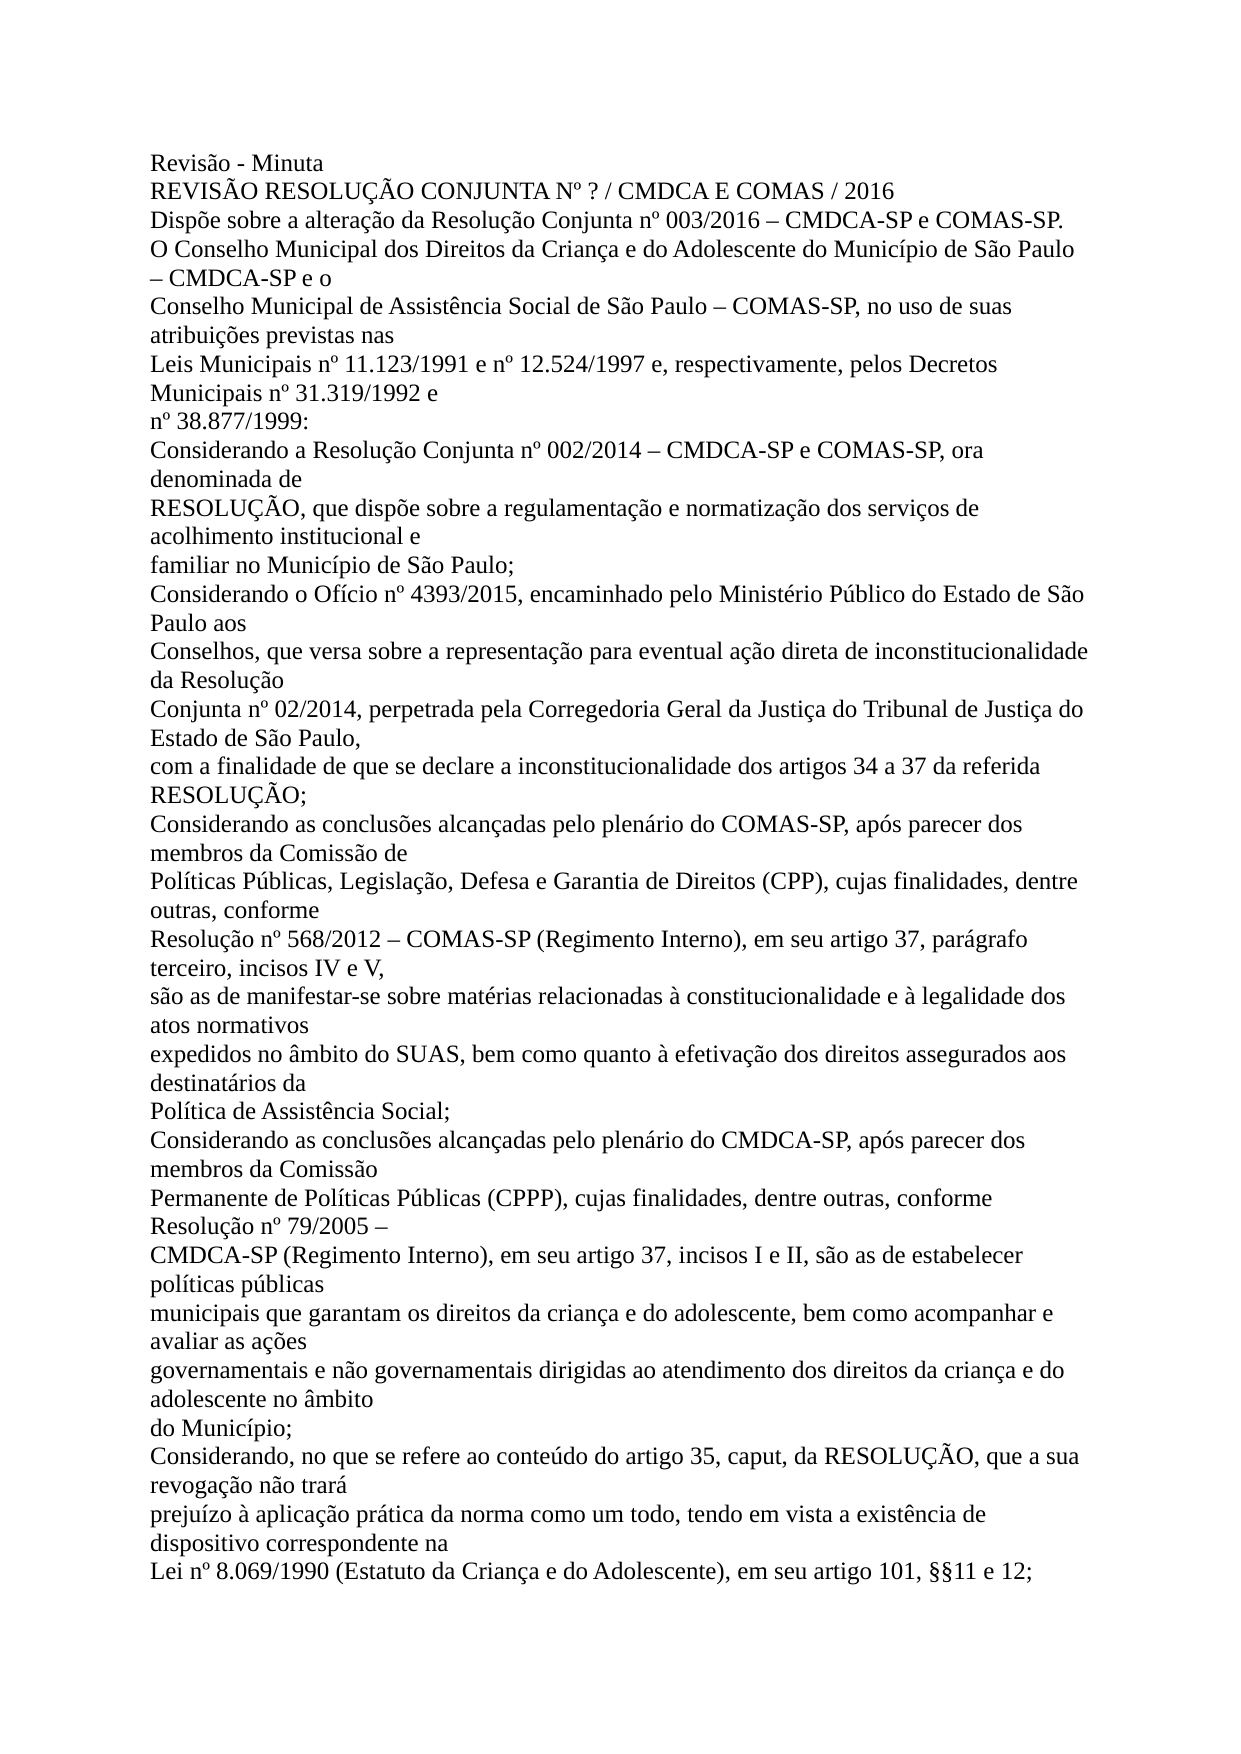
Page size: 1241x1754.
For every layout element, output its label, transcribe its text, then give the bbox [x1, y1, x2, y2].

text Considerando, no que se refere ao conteúdo do artigo 35, caput, da RESOLUÇÃO, que a sua revogação não trará [150, 1441, 1090, 1499]
text Políticas Públicas, Legislação, Defesa e Garantia de Direitos (CPP), cujas finalidades, dentre outras, conforme [150, 866, 1090, 924]
text do Município; [150, 1413, 1090, 1441]
text com a finalidade de que se declare a inconstitucionalidade dos artigos 34 a 37 da referida RESOLUÇÃO; [150, 751, 1090, 809]
text Considerando as conclusões alcançadas pelo plenário do COMAS-SP, após parecer dos membros da Comissão de [150, 809, 1090, 866]
text Conselho Municipal de Assistência Social de São Paulo – COMAS-SP, no uso de suas atribuições previstas nas [150, 291, 1090, 349]
text Considerando o Ofício nº 4393/2015, encaminhado pelo Ministério Público do Estado de São Paulo aos [150, 579, 1090, 636]
text Lei nº 8.069/1990 (Estatuto da Criança e do Adolescente), em seu artigo 101, §§11 e 12; [150, 1556, 1090, 1585]
text RESOLUÇÃO, que dispõe sobre a regulamentação e normatização dos serviços de acolhimento institucional e [150, 493, 1090, 550]
text expedidos no âmbito do SUAS, bem como quanto à efetivação dos direitos assegurados aos destinatários da [150, 1039, 1090, 1096]
text O Conselho Municipal dos Direitos da Criança e do Adolescente do Município de São Paulo – CMDCA-SP e o [150, 234, 1090, 291]
text governamentais e não governamentais dirigidas ao atendimento dos direitos da criança e do adolescente no âmbito [150, 1355, 1090, 1413]
text Política de Assistência Social; [150, 1096, 1090, 1125]
text nº 38.877/1999: [150, 406, 1090, 435]
text Dispõe sobre a alteração da Resolução Conjunta nº 003/2016 – CMDCA-SP e COMAS-SP. [150, 205, 1090, 234]
text REVISÃO RESOLUÇÃO CONJUNTA Nº ? / CMDCA E COMAS / 2016 [150, 176, 1090, 205]
text Permanente de Políticas Públicas (CPPP), cujas finalidades, dentre outras, conforme Resolução nº 79/2005 – [150, 1183, 1090, 1240]
text Resolução nº 568/2012 – COMAS-SP (Regimento Interno), em seu artigo 37, parágrafo terceiro, incisos IV e V, [150, 924, 1090, 981]
text prejuízo à aplicação prática da norma como um todo, tendo em vista a existência de dispositivo correspondente na [150, 1499, 1090, 1556]
text municipais que garantam os direitos da criança e do adolescente, bem como acompanhar e avaliar as ações [150, 1298, 1090, 1355]
text Leis Municipais nº 11.123/1991 e nº 12.524/1997 e, respectivamente, pelos Decretos Municipais nº 31.319/1992 e [150, 349, 1090, 406]
text Considerando as conclusões alcançadas pelo plenário do CMDCA-SP, após parecer dos membros da Comissão [150, 1125, 1090, 1183]
text familiar no Município de São Paulo; [150, 550, 1090, 579]
text Considerando a Resolução Conjunta nº 002/2014 – CMDCA-SP e COMAS-SP, ora denominada de [150, 435, 1090, 493]
text Conjunta nº 02/2014, perpetrada pela Corregedoria Geral da Justiça do Tribunal de Justiça do Estado de São Paulo, [150, 694, 1090, 751]
text Conselhos, que versa sobre a representação para eventual ação direta de inconstitucionalidade da Resolução [150, 636, 1090, 694]
text Revisão - Minuta [150, 148, 1090, 176]
text são as de manifestar-se sobre matérias relacionadas à constitucionalidade e à legalidade dos atos normativos [150, 981, 1090, 1039]
text CMDCA-SP (Regimento Interno), em seu artigo 37, incisos I e II, são as de estabelecer políticas públicas [150, 1240, 1090, 1298]
